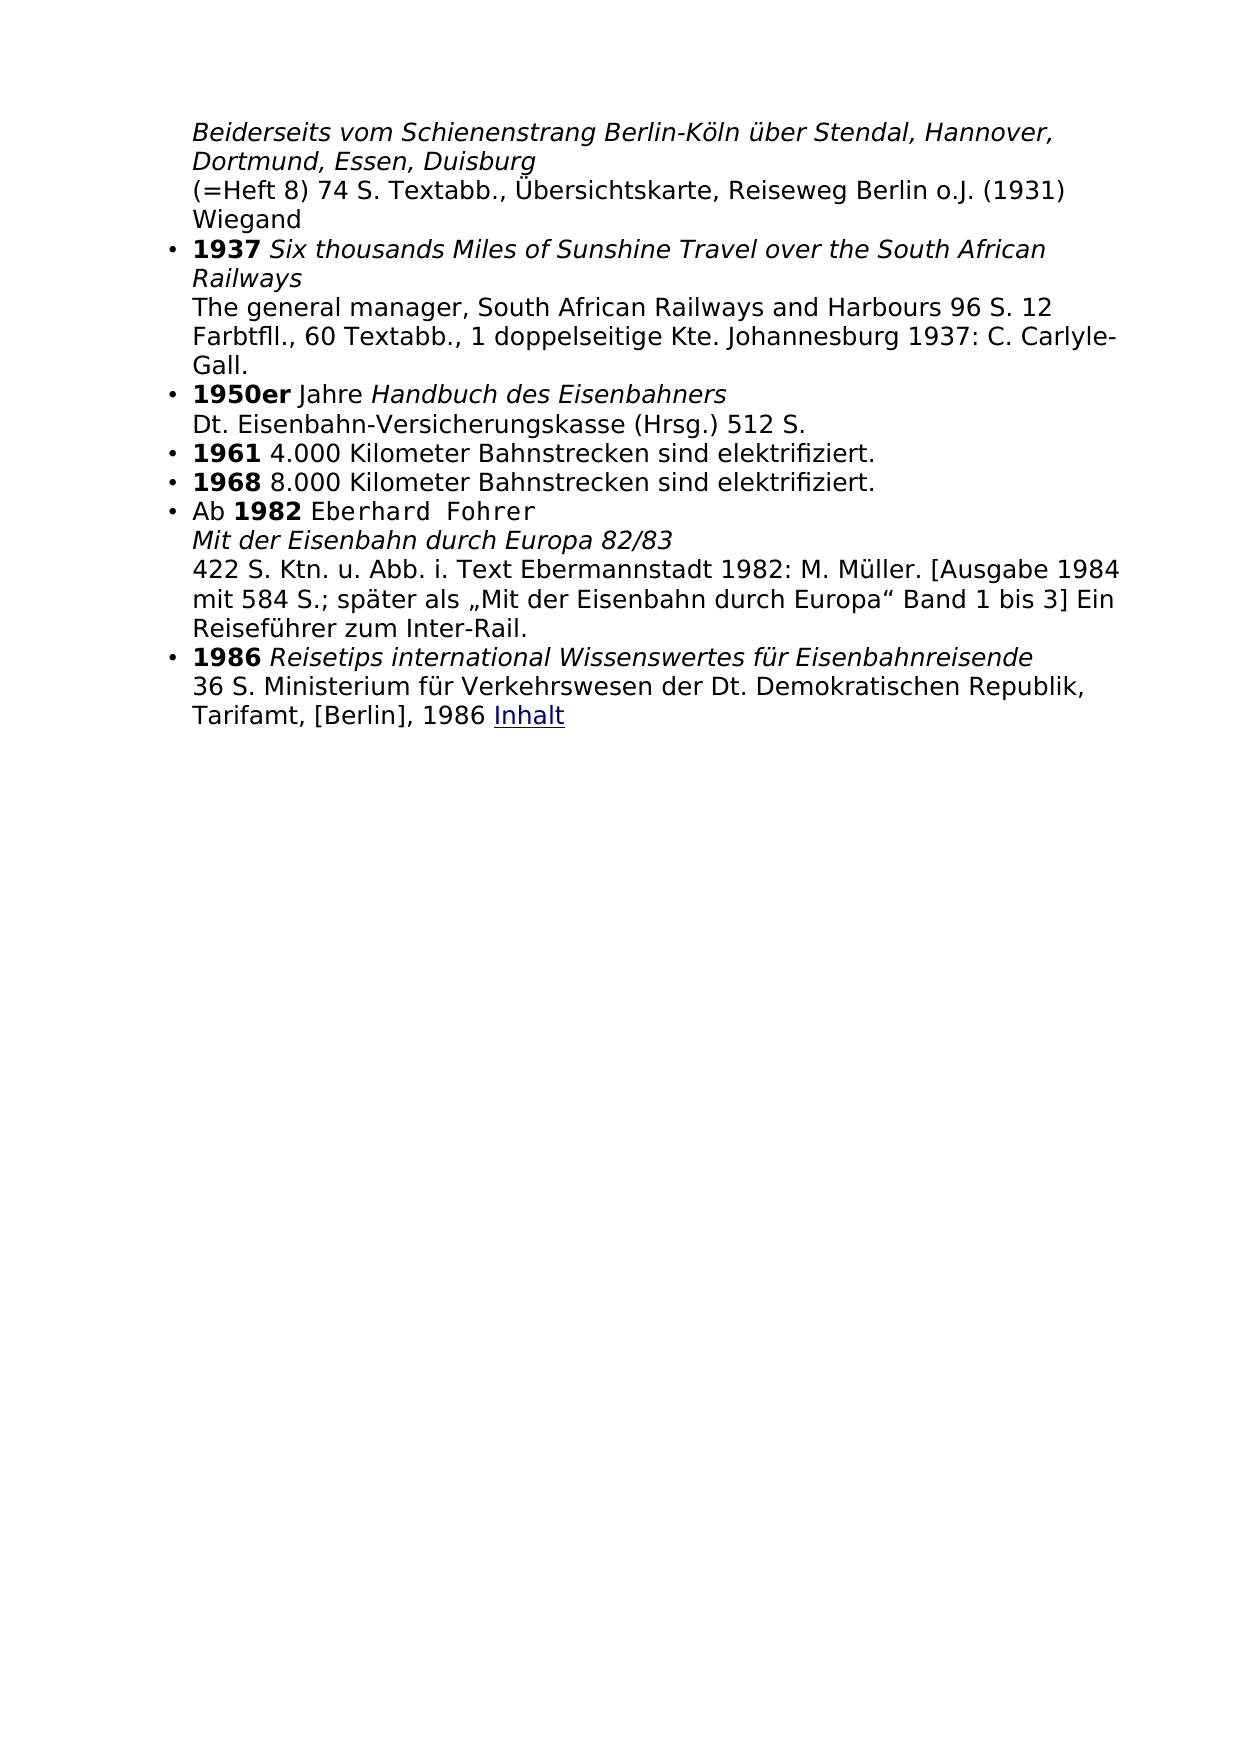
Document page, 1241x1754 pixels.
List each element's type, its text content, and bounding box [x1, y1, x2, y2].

list Ab 1982 Eberhard Fohrer Mit der Eisenbahn durch Europa 82/83 422 S. Ktn. u. Abb. i. Text Ebermannstadt 1982: M. Müller. [Ausgabe 1984 mit 584 S.; später als „Mit der Eisenbahn durch Europa“ Band 1 bis 3] Ein Reiseführer zum Inter-Rail. [177, 497, 1122, 643]
list 1961 4.000 Kilometer Bahnstrecken sind elektrifiziert. [177, 439, 1122, 468]
list 1968 8.000 Kilometer Bahnstrecken sind elektrifiziert. [177, 468, 1122, 497]
list 1986 Reisetips international Wissenswertes für Eisenbahnreisende 36 S. Ministerium für Verkehrswesen der Dt. Demokratischen Republik, Tarifamt, [Berlin], 1986 Inhalt [177, 643, 1122, 731]
list 1937 Six thousands Miles of Sunshine Travel over the South African Railways The general manager, South African Railways and Harbours 96 S. 12 Farbtfll., 60 Textabb., 1 doppelseitige Kte. Johannesburg 1937: C. Carlyle-Gall. [177, 235, 1122, 381]
list 1950er Jahre Handbuch des Eisenbahners Dt. Eisenbahn-Versicherungskasse (Hrsg.) 512 S. [177, 381, 1122, 439]
list Beiderseits vom Schienenstrang Berlin-Köln über Stendal, Hannover, Dortmund, Essen, Duisburg (=Heft 8) 74 S. Textabb., Übersichtskarte, Reiseweg Berlin o.J. (1931) Wiegand [177, 118, 1122, 235]
